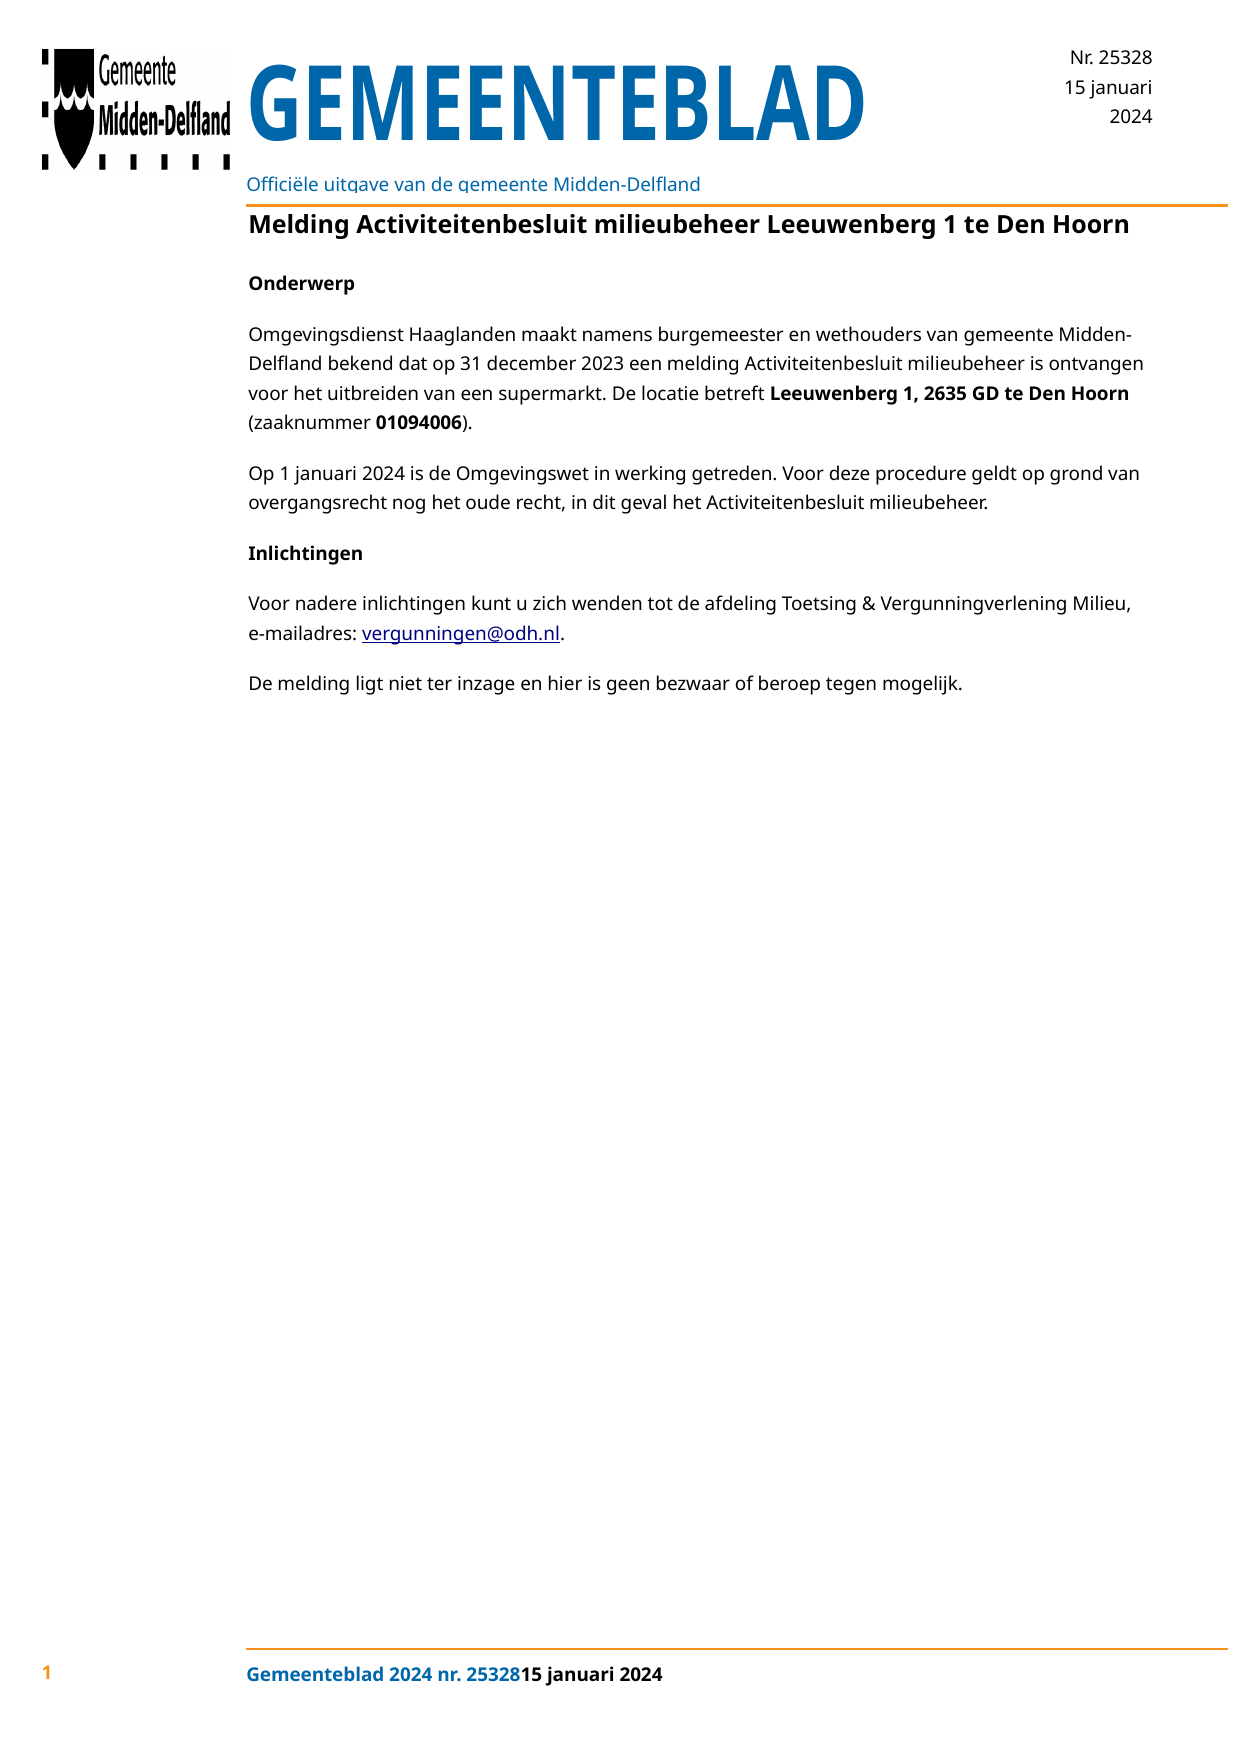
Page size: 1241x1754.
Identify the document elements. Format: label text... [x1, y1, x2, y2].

text De melding ligt niet ter inzage en hier is geen bezwaar of beroep tegen mogelijk. [248, 670, 1152, 696]
text Op 1 januari 2024 is de Omgevingswet in werking getreden. Voor deze procedure geldt op grond van overgangsrecht nog het oude recht, in dit geval het Activiteitenbesluit milieubeheer. [248, 460, 1152, 515]
text Inlichtingen [248, 540, 1152, 566]
text Onderwerp [248, 270, 1152, 296]
text Melding Activiteitenbesluit milieubeheer Leeuwenberg 1 te Den Hoorn [248, 207, 1152, 241]
text Voor nadere inlichtingen kunt u zich wenden tot de afdeling Toetsing & Vergunningverlening Milieu, e-mailadres: vergunningen@odh.nl. [248, 590, 1152, 646]
text Omgevingsdienst Haaglanden maakt namens burgemeester en wethouders van gemeente Midden-Delfland bekend dat op 31 december 2023 een melding Activiteitenbesluit milieubeheer is ontvangen voor het uitbreiden van een supermarkt. De locatie betreft Leeuwenberg 1, 2635 GD te Den Hoorn (zaaknummer 01094006). [248, 321, 1152, 435]
picture [41, 47, 231, 172]
